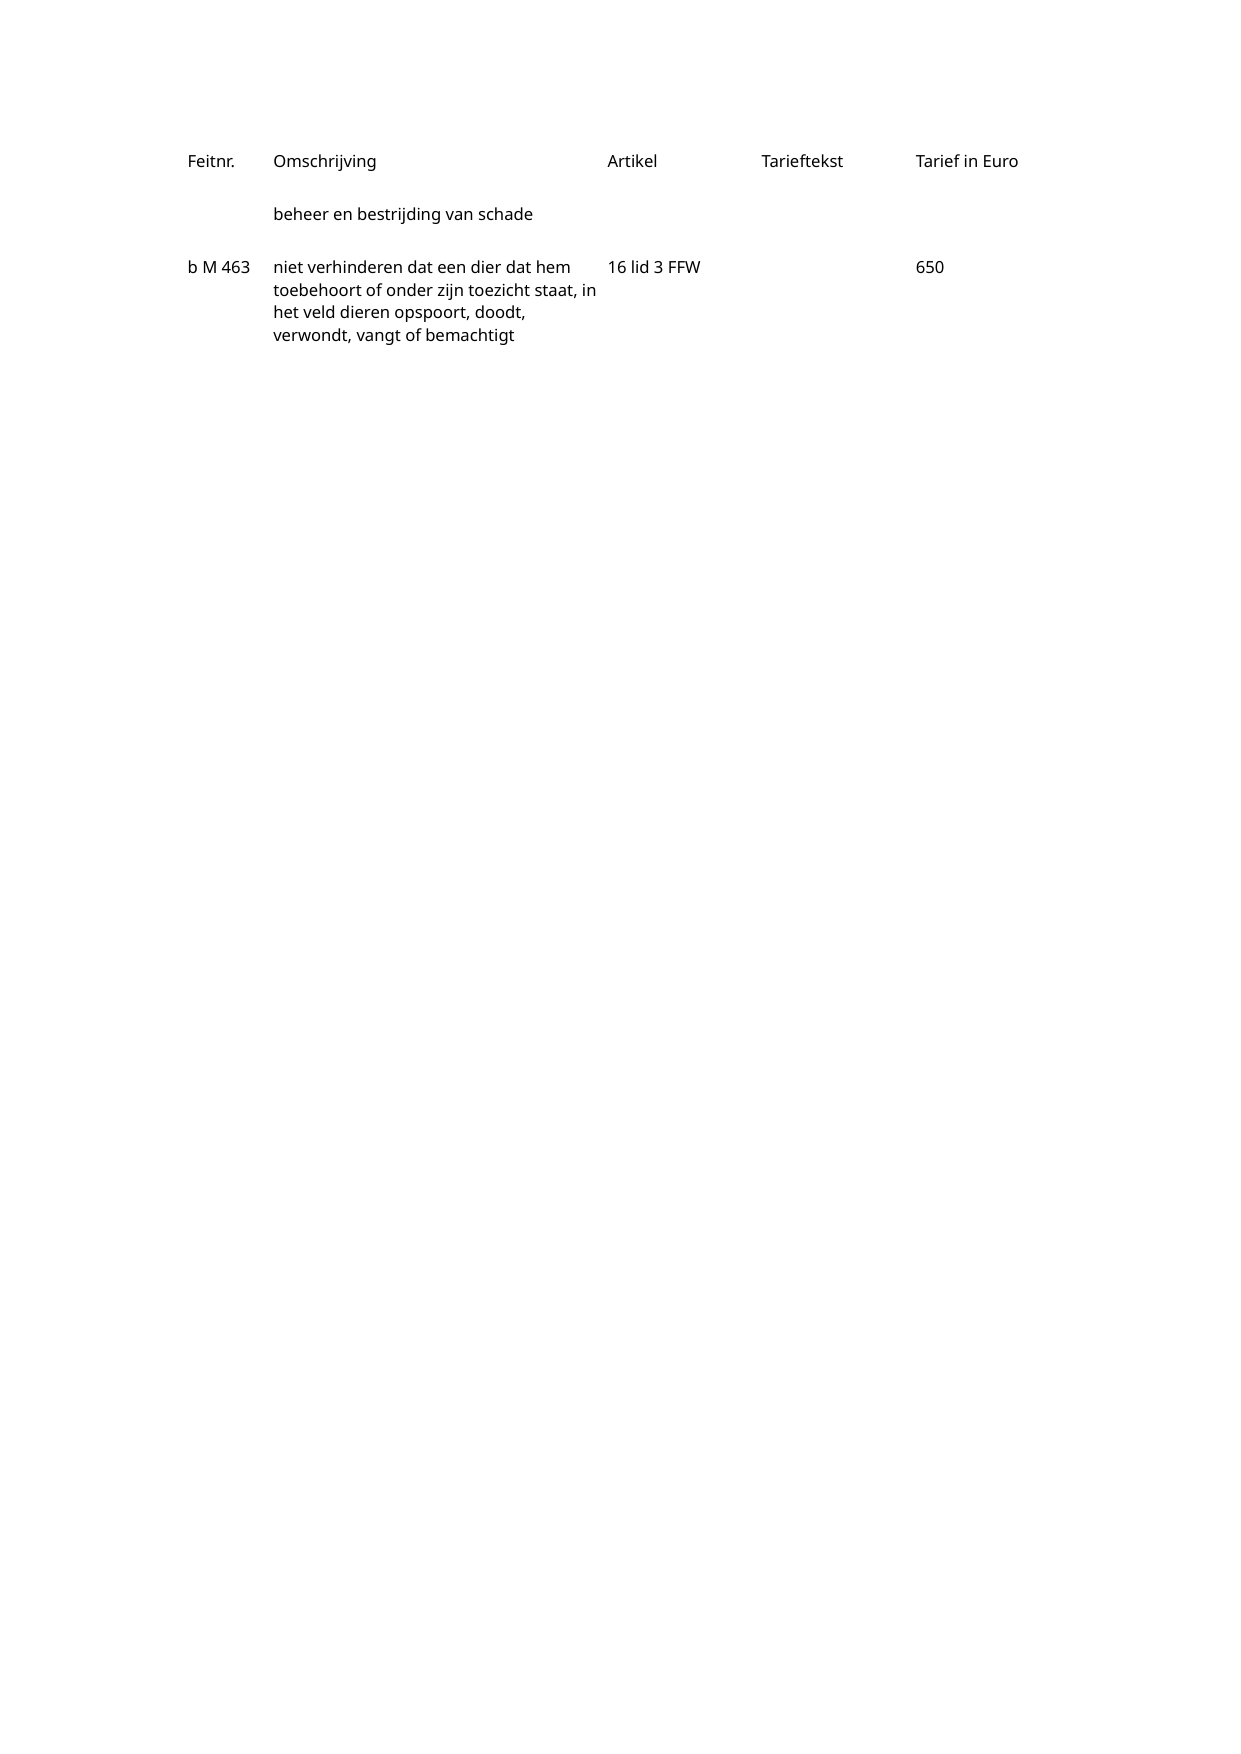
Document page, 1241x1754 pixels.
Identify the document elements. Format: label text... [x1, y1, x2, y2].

table_cell 16 lid 3 FFW [607, 255, 761, 376]
table_cell niet verhinderen dat een dier dat hem toebehoort of onder zijn toezicht staat, in het veld dieren opspoort, doodt, verwondt, vangt of bemachtigt [273, 255, 607, 376]
table_header Tarief in Euro [916, 150, 1053, 203]
table_header Omschrijving [273, 150, 607, 203]
table_cell 650 [916, 255, 1053, 376]
table_cell [761, 255, 916, 376]
table_cell [188, 203, 273, 255]
table_header Artikel [607, 150, 761, 203]
table_cell b M 463 [188, 255, 273, 376]
table_cell beheer en bestrijding van schade [273, 203, 607, 255]
table_header Feitnr. [188, 150, 273, 203]
table_cell [916, 203, 1053, 255]
table_header Tarieftekst [761, 150, 916, 203]
table_cell [607, 203, 761, 255]
table_cell [761, 203, 916, 255]
